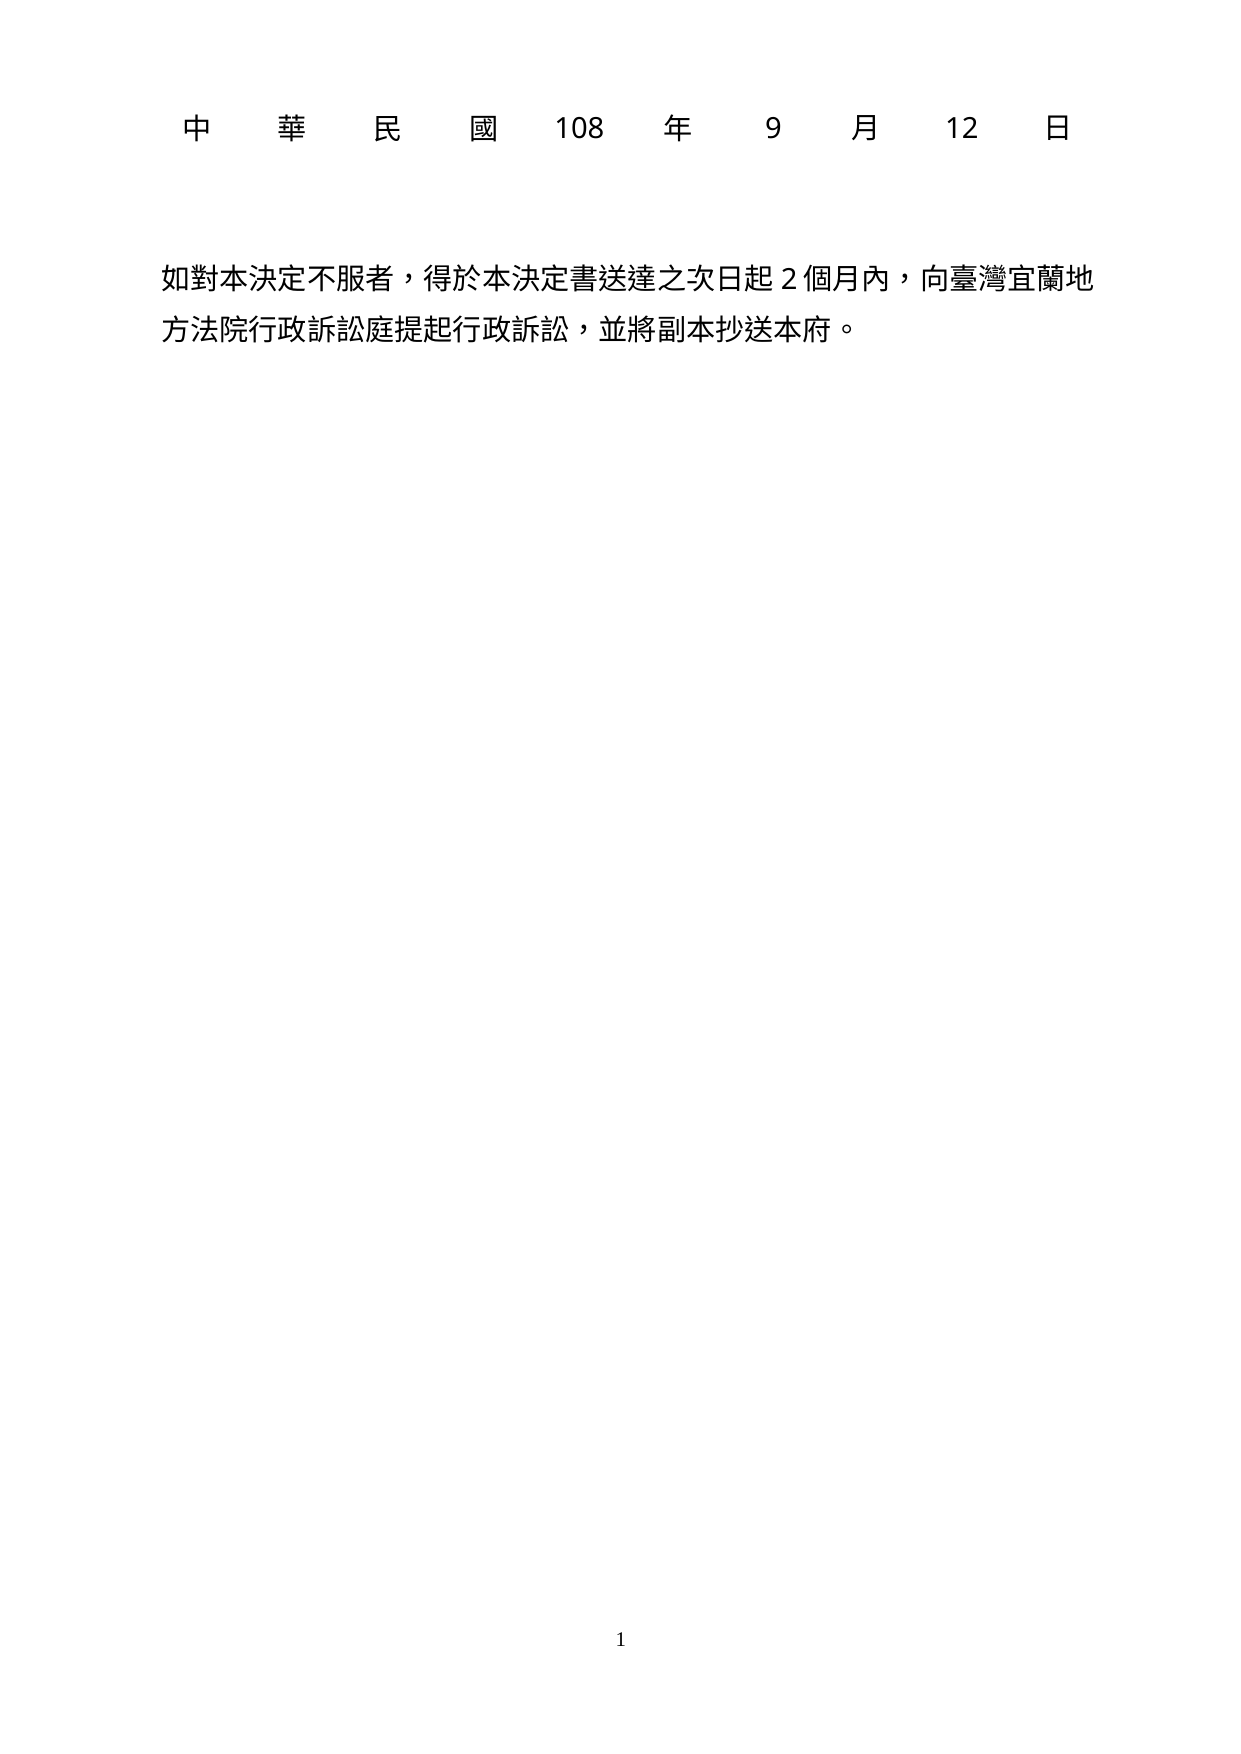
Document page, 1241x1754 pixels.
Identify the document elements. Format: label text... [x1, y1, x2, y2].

table_cell 國 [436, 89, 531, 164]
table_cell 民 [340, 89, 436, 164]
table_cell 如對本決定不服者，得於本決定書送達之次日起2個月內，向臺灣宜蘭地方法院行政訴訟庭提起行政訴訟，並將副本抄送本府。 [150, 239, 1106, 349]
table_cell [150, 164, 1106, 239]
table_cell 華 [244, 89, 340, 164]
table_cell 日 [1009, 89, 1106, 164]
table_cell 月 [818, 89, 914, 164]
table_cell 中 [150, 89, 244, 164]
table_cell 12 [914, 89, 1009, 164]
table_cell 年 [627, 89, 728, 164]
table_cell 9 [728, 89, 818, 164]
table_cell 108 [531, 89, 627, 164]
